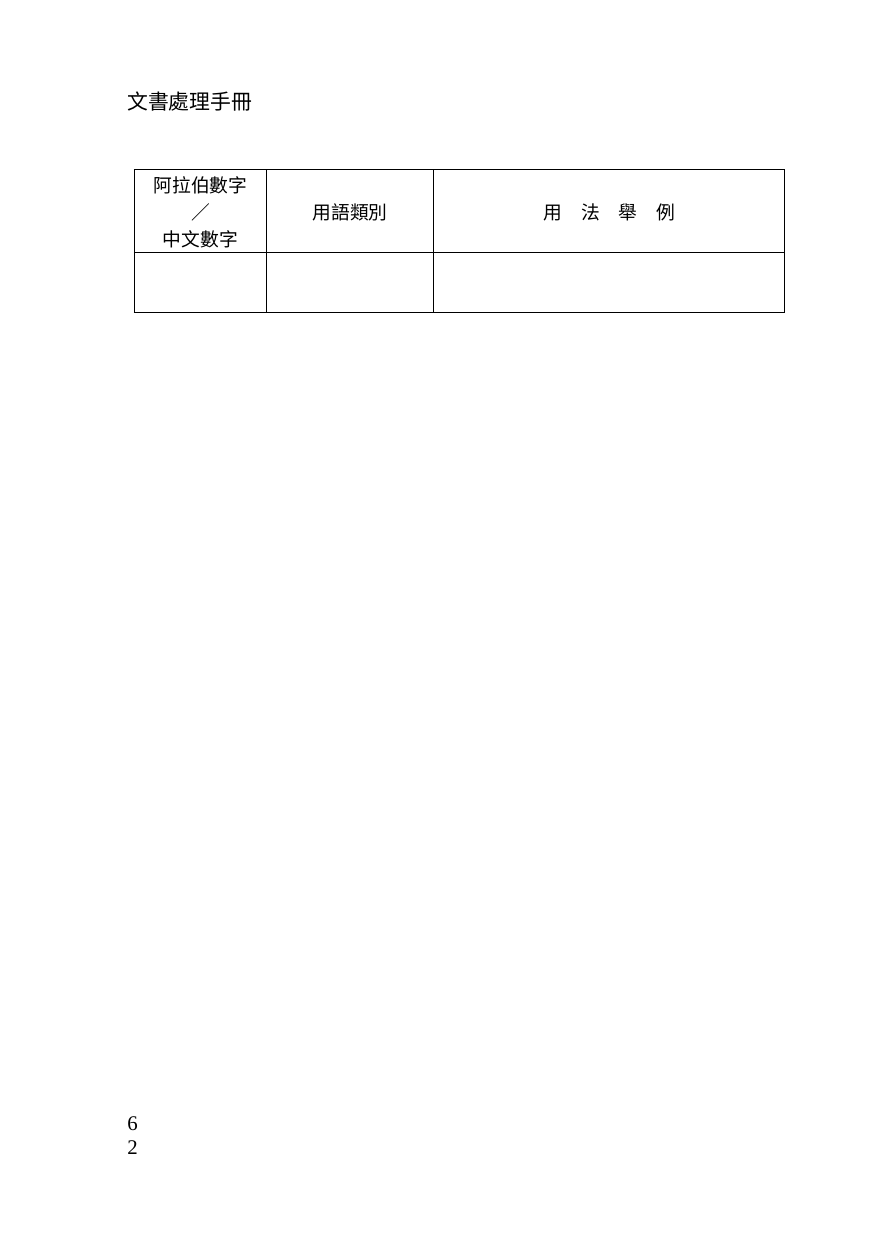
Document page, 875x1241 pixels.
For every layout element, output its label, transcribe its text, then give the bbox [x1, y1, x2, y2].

table_cell [267, 253, 433, 312]
table_header 用語類別 [267, 170, 433, 252]
table_header 用 法 舉 例 [434, 170, 784, 252]
table_cell 中文數字 [135, 253, 266, 312]
table_header 阿拉伯數字／ 中文數字 [135, 170, 266, 252]
table_cell [434, 253, 784, 312]
